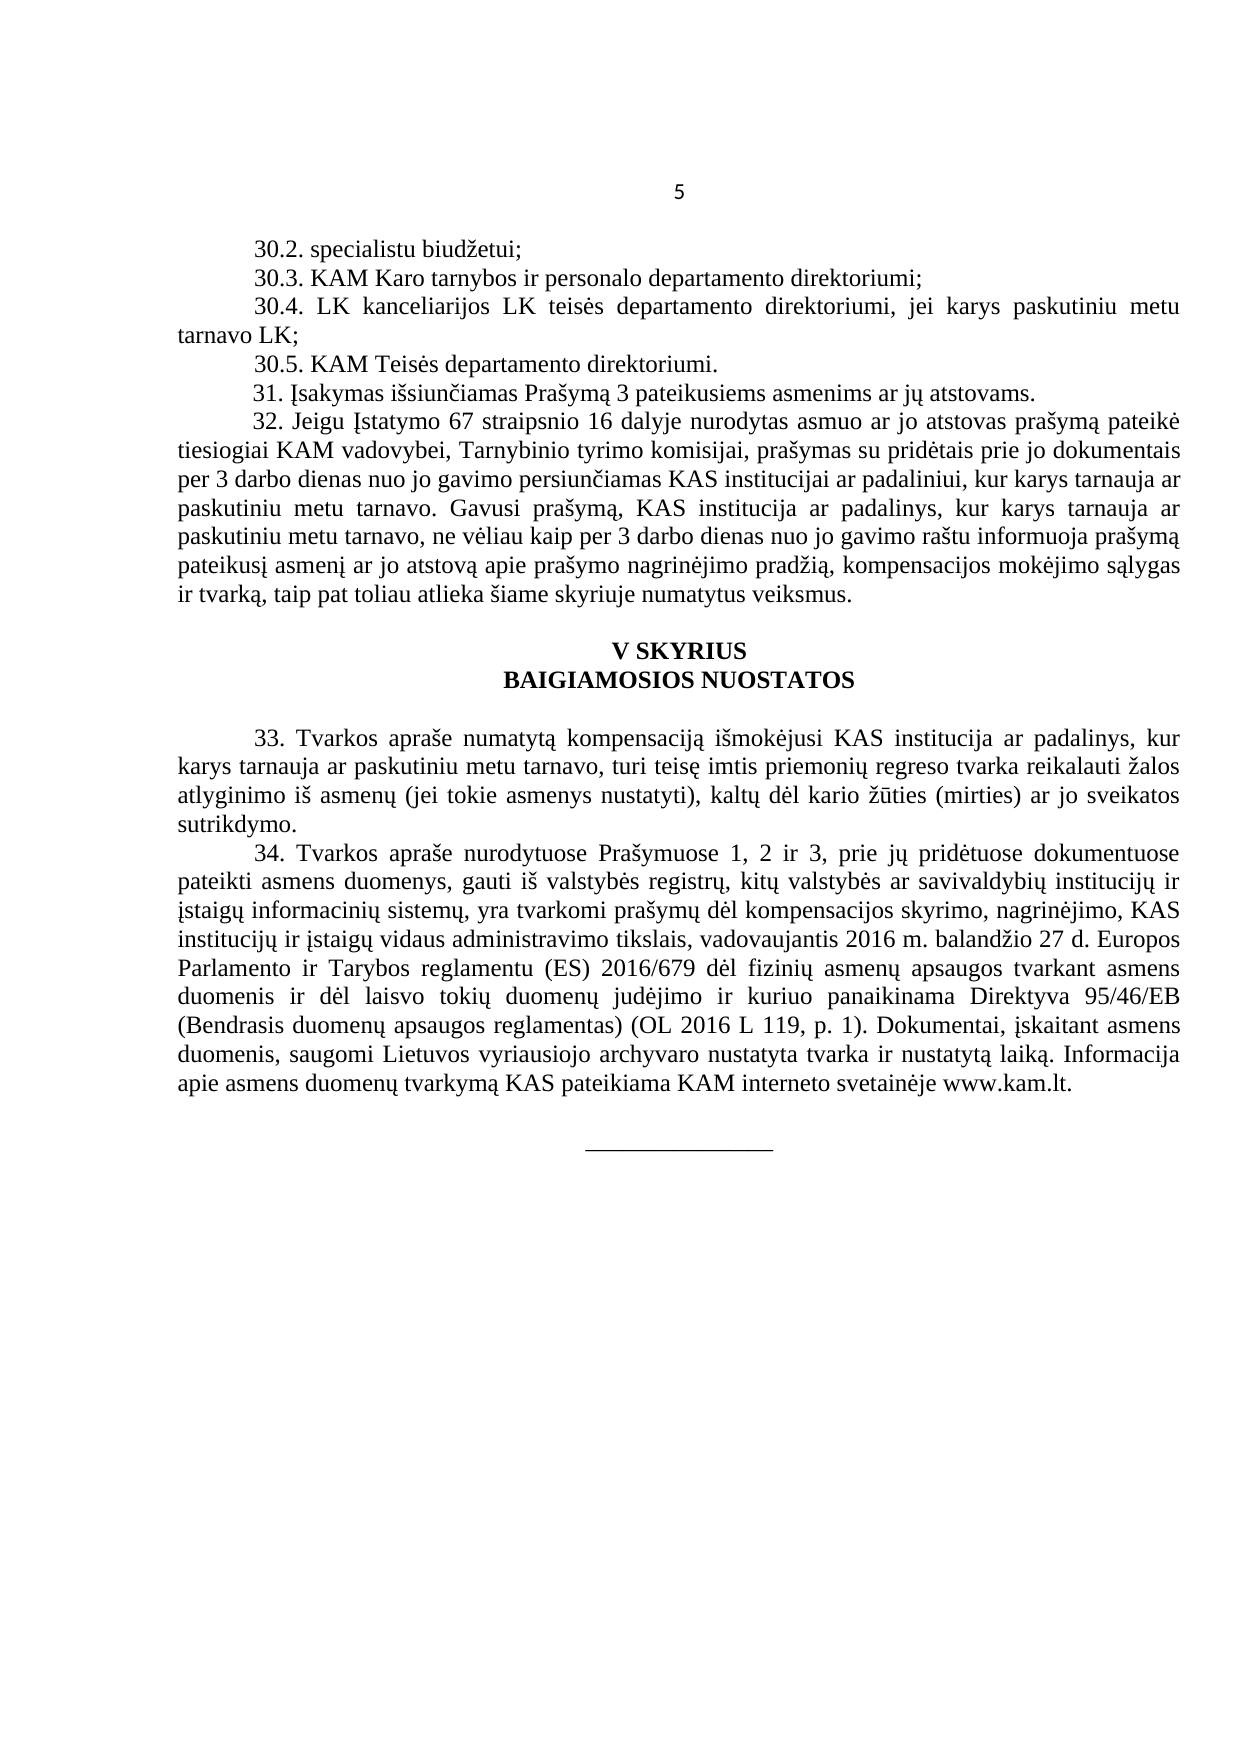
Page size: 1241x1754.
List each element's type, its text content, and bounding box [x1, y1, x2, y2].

text 34. Tvarkos apraše nurodytuose Prašymuose 1, 2 ir 3, prie jų pridėtuose dokumentuose pateikti asmens duomenys, gauti iš valstybės registrų, kitų valstybės ar savivaldybių institucijų ir įstaigų informacinių sistemų, yra tvarkomi prašymų dėl kompensacijos skyrimo, nagrinėjimo, KAS institucijų ir įstaigų vidaus administravimo tikslais, vadovaujantis 2016 m. balandžio 27 d. Europos Parlamento ir Tarybos reglamentu (ES) 2016/679 dėl fizinių asmenų apsaugos tvarkant asmens duomenis ir dėl laisvo tokių duomenų judėjimo ir kuriuo panaikinama Direktyva 95/46/EB (Bendrasis duomenų apsaugos reglamentas) (OL 2016 L 119, p. 1). Dokumentai, įskaitant asmens duomenis, saugomi Lietuvos vyriausiojo archyvaro nustatyta tvarka ir nustatytą laiką. Informacija apie asmens duomenų tvarkymą KAS pateikiama KAM interneto svetainėje www.kam.lt. [177, 838, 1181, 1096]
text 30.5. KAM Teisės departamento direktoriumi. [177, 349, 1181, 378]
text 33. Tvarkos apraše numatytą kompensaciją išmokėjusi KAS institucija ar padalinys, kur karys tarnauja ar paskutiniu metu tarnavo, turi teisę imtis priemonių regreso tvarka reikalauti žalos atlyginimo iš asmenų (jei tokie asmenys nustatyti), kaltų dėl kario žūties (mirties) ar jo sveikatos sutrikdymo. [177, 723, 1181, 838]
subtitle baigiamosios nuostatos [177, 665, 1181, 694]
text 31. Įsakymas išsiunčiamas Prašymą 3 pateikusiems asmenims ar jų atstovams. [177, 378, 1181, 406]
text 30.2. specialistu biudžetui; [177, 234, 1181, 263]
text 32. Jeigu Įstatymo 67 straipsnio 16 dalyje nurodytas asmuo ar jo atstovas prašymą pateikė tiesiogiai KAM vadovybei, Tarnybinio tyrimo komisijai, prašymas su pridėtais prie jo dokumentais per 3 darbo dienas nuo jo gavimo persiunčiamas KAS institucijai ar padaliniui, kur karys tarnauja ar paskutiniu metu tarnavo. Gavusi prašymą, KAS institucija ar padalinys, kur karys tarnauja ar paskutiniu metu tarnavo, ne vėliau kaip per 3 darbo dienas nuo jo gavimo raštu informuoja prašymą pateikusį asmenį ar jo atstovą apie prašymo nagrinėjimo pradžią, kompensacijos mokėjimo sąlygas ir tvarką, taip pat toliau atlieka šiame skyriuje numatytus veiksmus. [177, 406, 1181, 608]
text _______________ [177, 1125, 1181, 1154]
subtitle V SKYRIUS [177, 636, 1181, 665]
text 30.4. LK kanceliarijos LK teisės departamento direktoriumi, jei karys paskutiniu metu tarnavo LK; [177, 291, 1181, 349]
text 30.3. KAM Karo tarnybos ir personalo departamento direktoriumi; [177, 263, 1181, 291]
